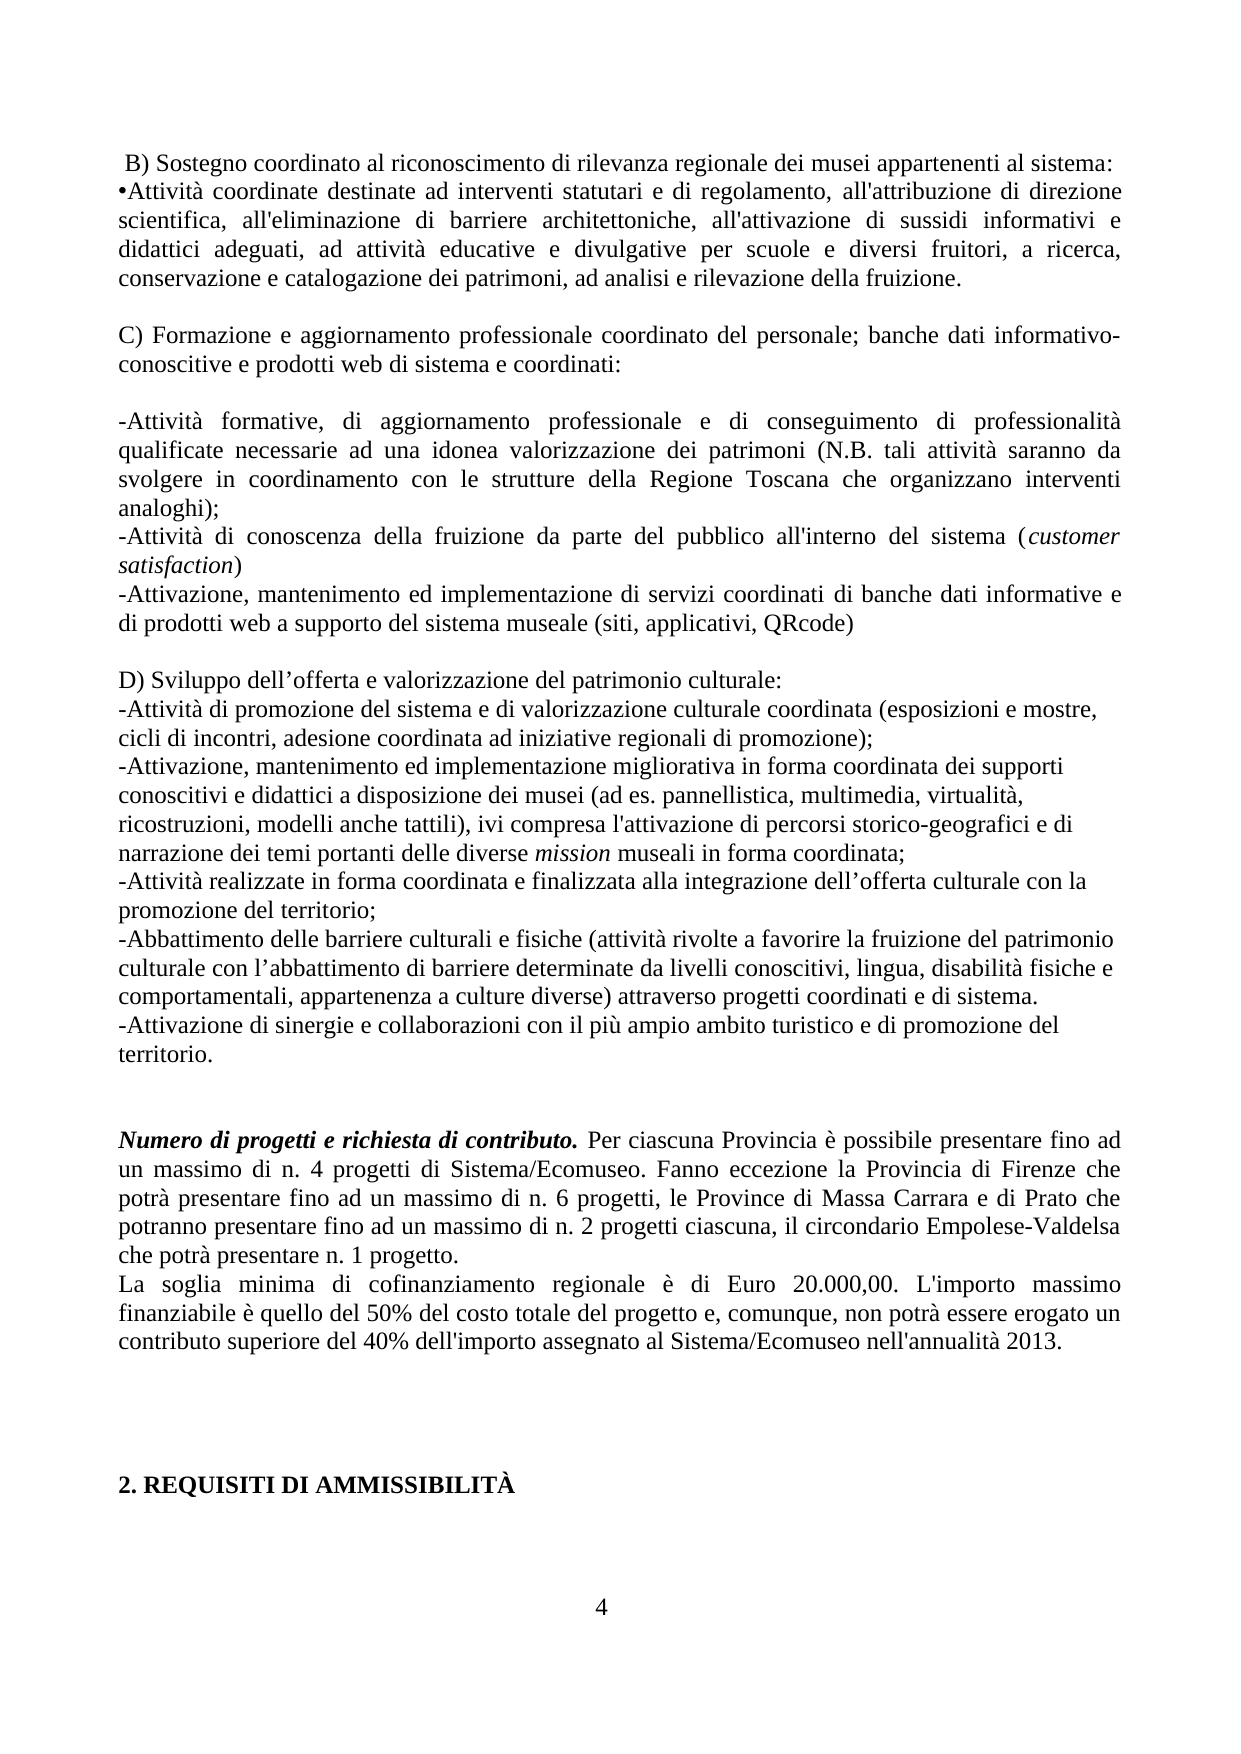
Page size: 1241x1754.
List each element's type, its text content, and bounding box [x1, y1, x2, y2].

text -Attivazione, mantenimento ed implementazione di servizi coordinati di banche dati informative e di prodotti web a supporto del sistema museale (siti, applicativi, QRcode) [118, 579, 1122, 636]
text -Attività formative, di aggiornamento professionale e di conseguimento di professionalità qualificate necessarie ad una idonea valorizzazione dei patrimoni (N.B. tali attività saranno da svolgere in coordinamento con le strutture della Regione Toscana che organizzano interventi analoghi); [118, 406, 1122, 521]
text Numero di progetti e richiesta di contributo. Per ciascuna Provincia è possibile presentare fino ad un massimo di n. 4 progetti di Sistema/Ecomuseo. Fanno eccezione la Provincia di Firenze che potrà presentare fino ad un massimo di n. 6 progetti, le Province di Massa Carrara e di Prato che potranno presentare fino ad un massimo di n. 2 progetti ciascuna, il circondario Empolese-Valdelsa che potrà presentare n. 1 progetto. [118, 1125, 1122, 1269]
text La soglia minima di cofinanziamento regionale è di Euro 20.000,00. L'importo massimo finanziabile è quello del 50% del costo totale del progetto e, comunque, non potrà essere erogato un contributo superiore del 40% dell'importo assegnato al Sistema/Ecomuseo nell'annualità 2013. [118, 1269, 1122, 1355]
text C) Formazione e aggiornamento professionale coordinato del personale; banche dati informativo-conoscitive e prodotti web di sistema e coordinati: [118, 320, 1122, 378]
text D) Sviluppo dell’offerta e valorizzazione del patrimonio culturale: [118, 665, 1122, 694]
text -Attività di conoscenza della fruizione da parte del pubblico all'interno del sistema (customer satisfaction) [118, 521, 1122, 579]
list Attivazione, mantenimento ed implementazione migliorativa in forma coordinata dei supporti conoscitivi e didattici a disposizione dei musei (ad es. pannellistica, multimedia, virtualità, ricostruzioni, modelli anche tattili), ivi compresa l'attivazione di percorsi storico-geografici e di narrazione dei temi portanti delle diverse mission museali in forma coordinata; [118, 751, 1122, 866]
list Attività di promozione del sistema e di valorizzazione culturale coordinata (esposizioni e mostre, cicli di incontri, adesione coordinata ad iniziative regionali di promozione); [118, 694, 1122, 751]
text B) Sostegno coordinato al riconoscimento di rilevanza regionale dei musei appartenenti al sistema: [118, 148, 1122, 176]
list Attività coordinate destinate ad interventi statutari e di regolamento, all'attribuzione di direzione scientifica, all'eliminazione di barriere architettoniche, all'attivazione di sussidi informativi e didattici adeguati, ad attività educative e divulgative per scuole e diversi fruitori, a ricerca, conservazione e catalogazione dei patrimoni, ad analisi e rilevazione della fruizione. [118, 176, 1122, 291]
list Attività realizzate in forma coordinata e finalizzata alla integrazione dell’offerta culturale con la promozione del territorio; [118, 866, 1122, 924]
list Attivazione di sinergie e collaborazioni con il più ampio ambito turistico e di promozione del territorio. [118, 1010, 1122, 1068]
list Abbattimento delle barriere culturali e fisiche (attività rivolte a favorire la fruizione del patrimonio culturale con l’abbattimento di barriere determinate da livelli conoscitivi, lingua, disabilità fisiche e comportamentali, appartenenza a culture diverse) attraverso progetti coordinati e di sistema. [118, 924, 1122, 1010]
text 2. REQUISITI DI AMMISSIBILITÀ [118, 1470, 1122, 1499]
